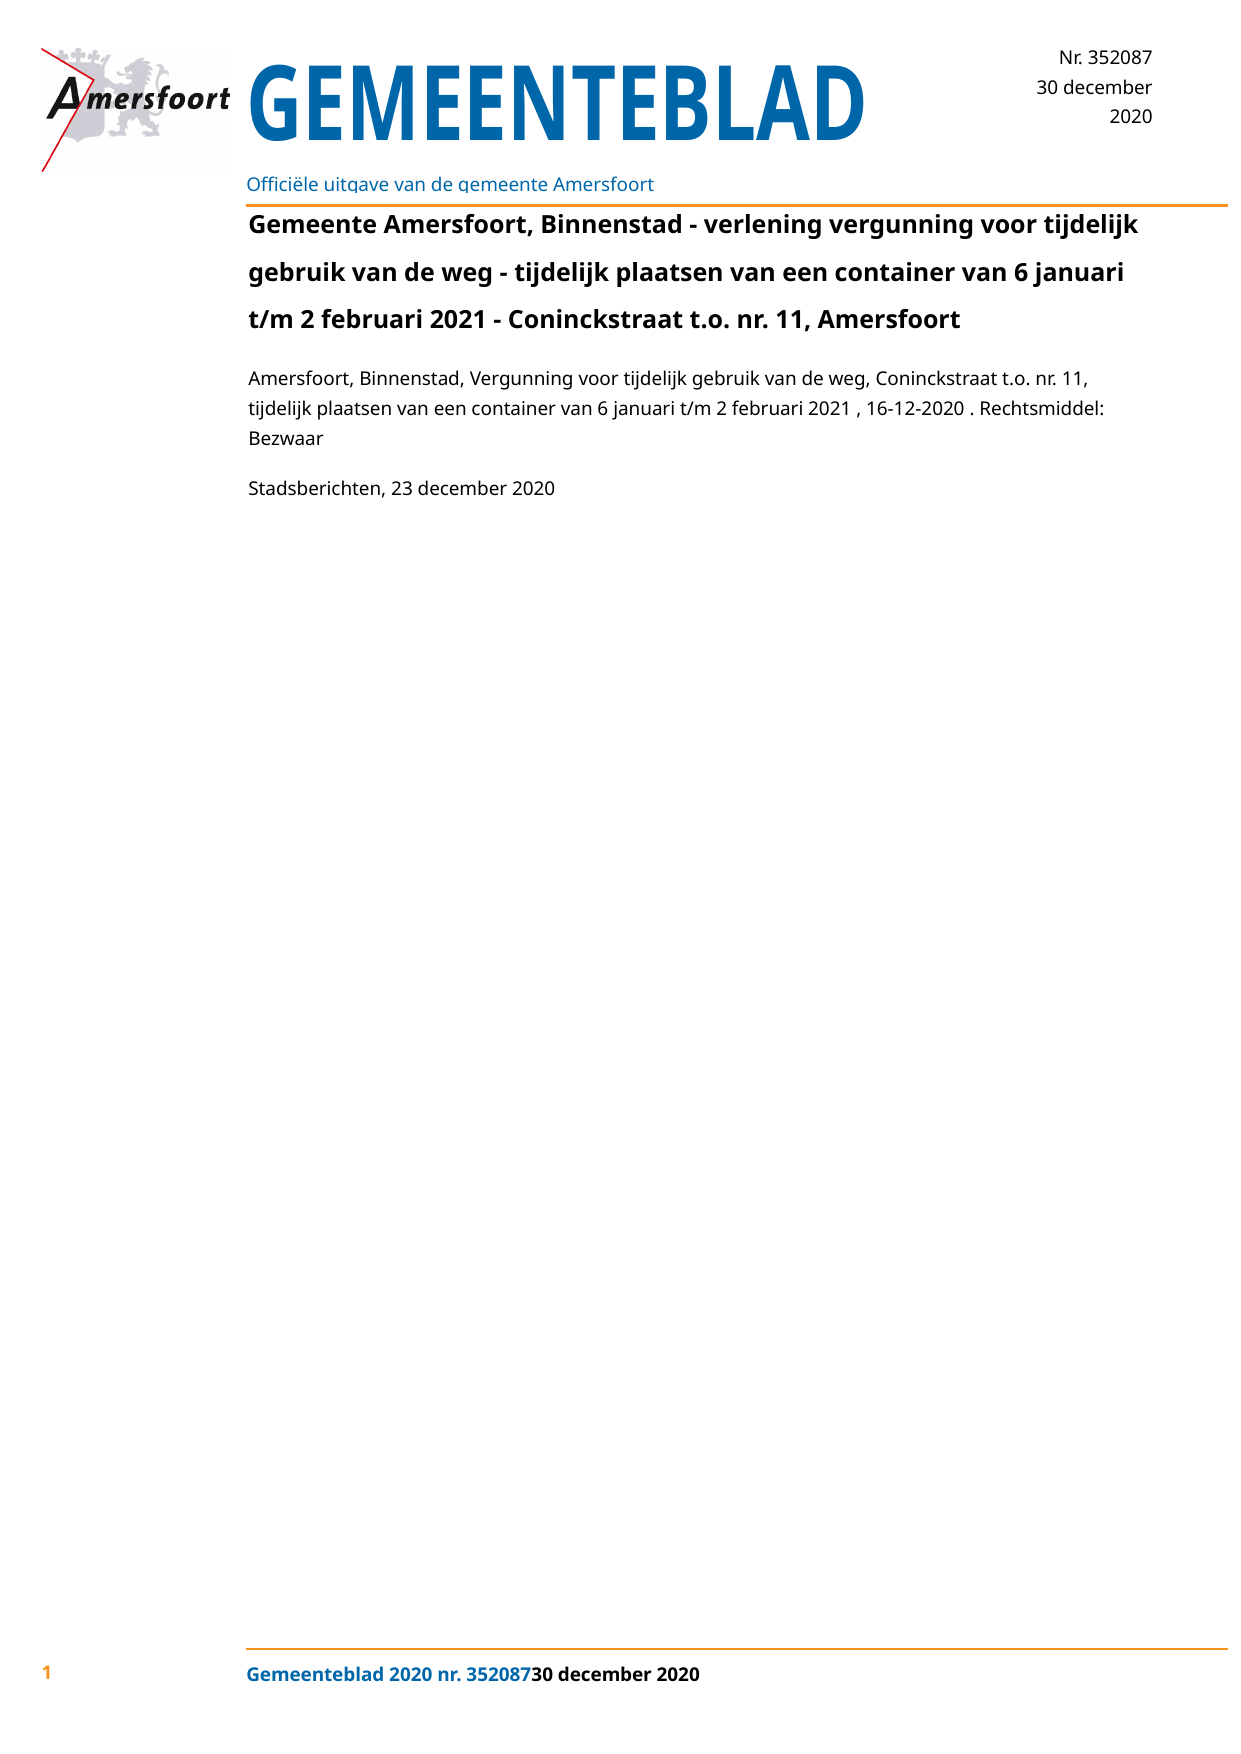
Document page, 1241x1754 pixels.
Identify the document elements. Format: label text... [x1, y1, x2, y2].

text Gemeente Amersfoort, Binnenstad - verlening vergunning voor tijdelijk gebruik van de weg - tijdelijk plaatsen van een container van 6 januari t/m 2 februari 2021 - Coninckstraat t.o. nr. 11, Amersfoort [248, 207, 1152, 336]
picture [41, 47, 231, 172]
text Amersfoort, Binnenstad, Vergunning voor tijdelijk gebruik van de weg, Coninckstraat t.o. nr. 11, tijdelijk plaatsen van een container van 6 januari t/m 2 februari 2021 , 16-12-2020 . Rechtsmiddel: Bezwaar [248, 366, 1152, 450]
text Stadsberichten, 23 december 2020 [248, 475, 1152, 501]
